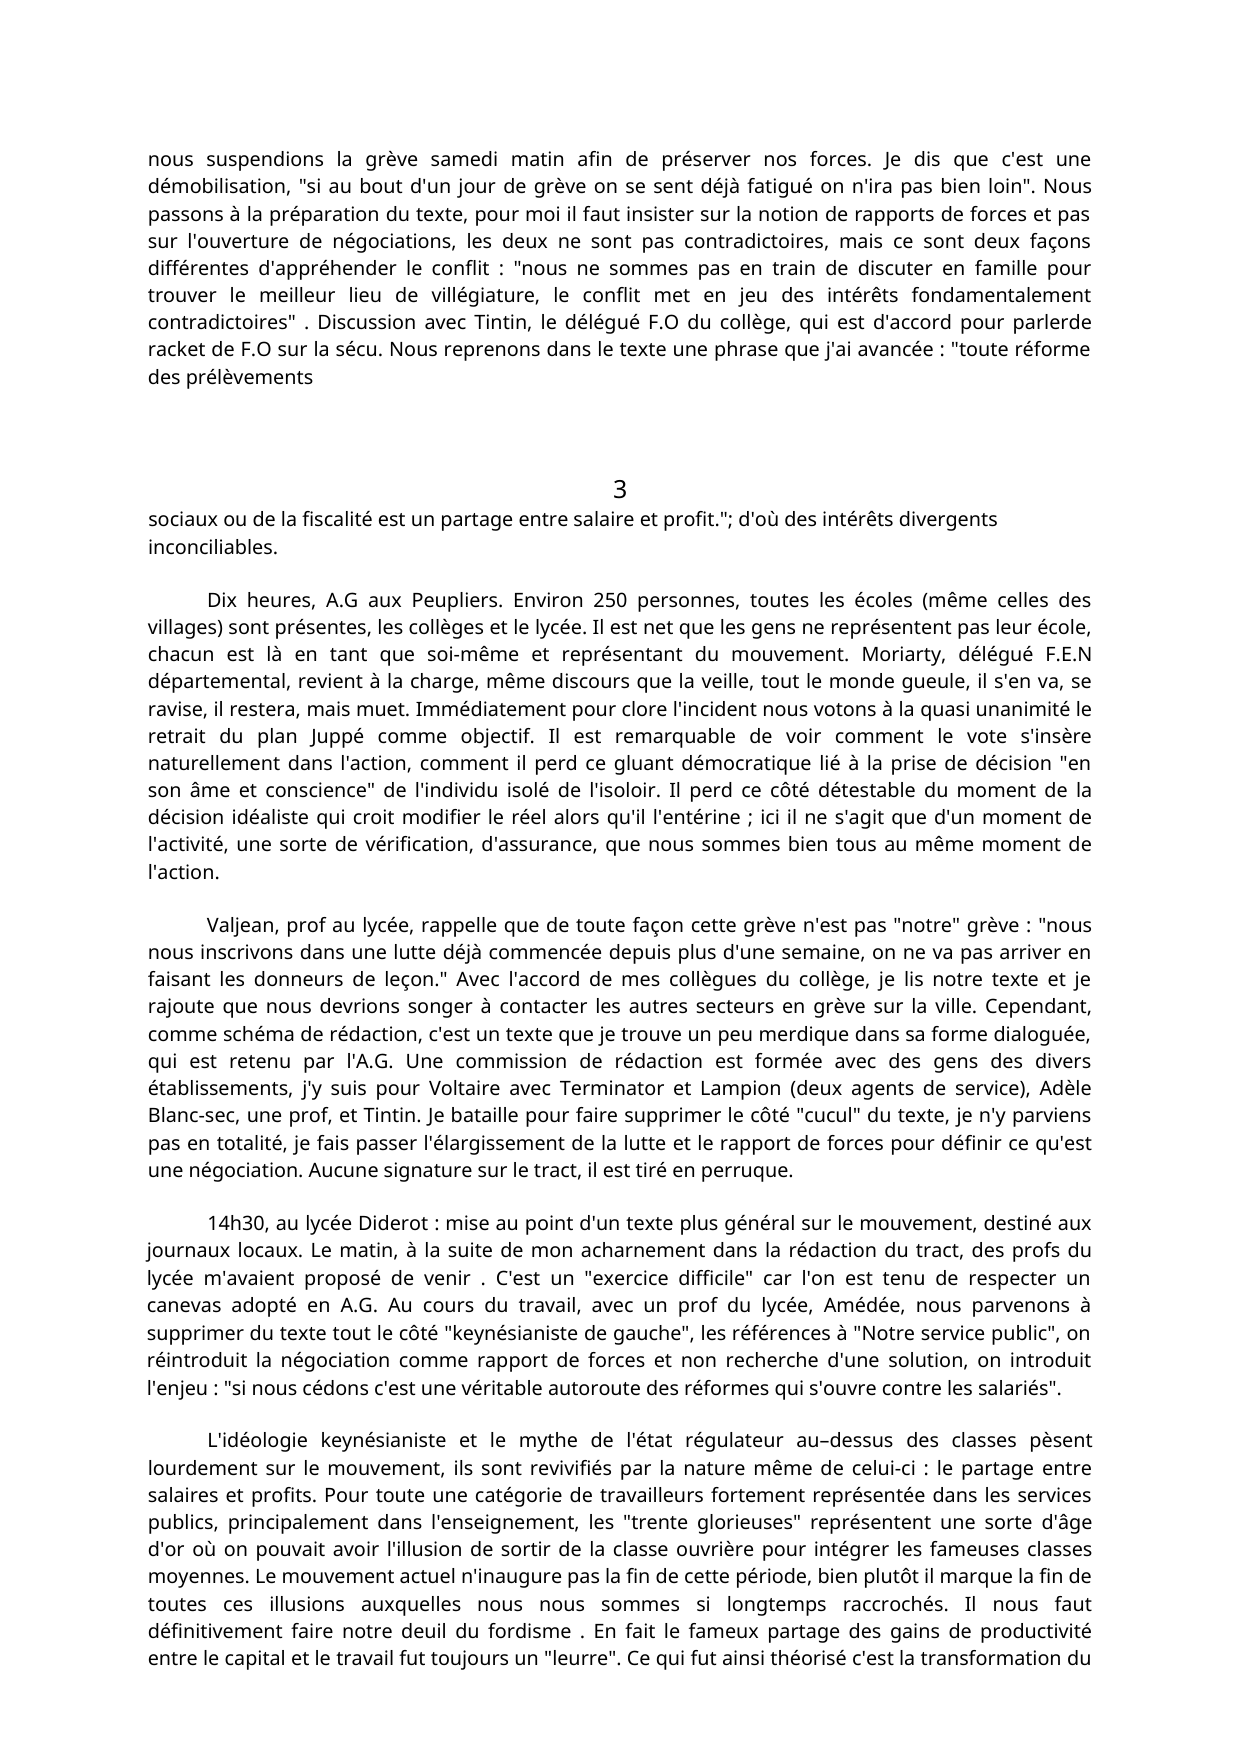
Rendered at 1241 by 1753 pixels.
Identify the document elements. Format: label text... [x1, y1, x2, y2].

text L'idéologie keynésianiste et le mythe de l'état régulateur au–dessus des classes pèsent lourdement sur le mouvement, ils sont revivifiés par la nature même de celui-ci : le partage entre salaires et profits. Pour toute une catégorie de travailleurs fortement représentée dans les services publics, principalement dans l'enseignement, les "trente glorieuses" représentent une sorte d'âge d'or où on pouvait avoir l'illusion de sortir de la classe ouvrière pour intégrer les fameuses classes moyennes. Le mouvement actuel n'inaugure pas la fin de cette période, bien plutôt il marque la fin de toutes ces illusions auxquelles nous nous sommes si longtemps raccrochés. Il nous faut définitivement faire notre deuil du fordisme . En fait le fameux partage des gains de productivité entre le capital et le travail fut toujours un "leurre". Ce qui fut ainsi théorisé c'est la transformation du [148, 1427, 1093, 1671]
text nous suspendions la grève samedi matin afin de préserver nos forces. Je dis que c'est une démobilisation, "si au bout d'un jour de grève on se sent déjà fatigué on n'ira pas bien loin". Nous passons à la préparation du texte, pour moi il faut insister sur la notion de rapports de forces et pas sur l'ouverture de négociations, les deux ne sont pas contradictoires, mais ce sont deux façons différentes d'appréhender le conflit : "nous ne sommes pas en train de discuter en famille pour trouver le meilleur lieu de villégiature, le conflit met en jeu des intérêts fondamentalement contradictoires" . Discussion avec Tintin, le délégué F.O du collège, qui est d'accord pour parlerde racket de F.O sur la sécu. Nous reprenons dans le texte une phrase que j'ai avancée : "toute réforme des prélèvements [148, 145, 1093, 390]
text 3 [147, 471, 1093, 505]
text Valjean, prof au lycée, rappelle que de toute façon cette grève n'est pas "notre" grève : "nous nous inscrivons dans une lutte déjà commencée depuis plus d'une semaine, on ne va pas arriver en faisant les donneurs de leçon." Avec l'accord de mes collègues du collège, je lis notre texte et je rajoute que nous devrions songer à contacter les autres secteurs en grève sur la ville. Cependant, comme schéma de rédaction, c'est un texte que je trouve un peu merdique dans sa forme dialoguée, qui est retenu par l'A.G. Une commission de rédaction est formée avec des gens des divers établissements, j'y suis pour Voltaire avec Terminator et Lampion (deux agents de service), Adèle Blanc-sec, une prof, et Tintin. Je bataille pour faire supprimer le côté "cucul" du texte, je n'y parviens pas en totalité, je fais passer l'élargissement de la lutte et le rapport de forces pour définir ce qu'est une négociation. Aucune signature sur le tract, il est tiré en perruque. [148, 911, 1093, 1183]
text sociaux ou de la fiscalité est un partage entre salaire et profit."; d'où des intérêts divergents inconciliables. [148, 505, 1093, 560]
text Dix heures, A.G aux Peupliers. Environ 250 personnes, toutes les écoles (même celles des villages) sont présentes, les collèges et le lycée. Il est net que les gens ne représentent pas leur école, chacun est là en tant que soi-même et représentant du mouvement. Moriarty, délégué F.E.N départemental, revient à la charge, même discours que la veille, tout le monde gueule, il s'en va, se ravise, il restera, mais muet. Immédiatement pour clore l'incident nous votons à la quasi unanimité le retrait du plan Juppé comme objectif. Il est remarquable de voir comment le vote s'insère naturellement dans l'action, comment il perd ce gluant démocratique lié à la prise de décision "en son âme et conscience" de l'individu isolé de l'isoloir. Il perd ce côté détestable du moment de la décision idéaliste qui croit modifier le réel alors qu'il l'entérine ; ici il ne s'agit que d'un moment de l'activité, une sorte de vérification, d'assurance, que nous sommes bien tous au même moment de l'action. [148, 586, 1093, 885]
text 14h30, au lycée Diderot : mise au point d'un texte plus général sur le mouvement, destiné aux journaux locaux. Le matin, à la suite de mon acharnement dans la rédaction du tract, des profs du lycée m'avaient proposé de venir . C'est un "exercice difficile" car l'on est tenu de respecter un canevas adopté en A.G. Au cours du travail, avec un prof du lycée, Amédée, nous parvenons à supprimer du texte tout le côté "keynésianiste de gauche", les références à "Notre service public", on réintroduit la négociation comme rapport de forces et non recherche d'une solution, on introduit l'enjeu : "si nous cédons c'est une véritable autoroute des réformes qui s'ouvre contre les salariés". [147, 1209, 1093, 1401]
